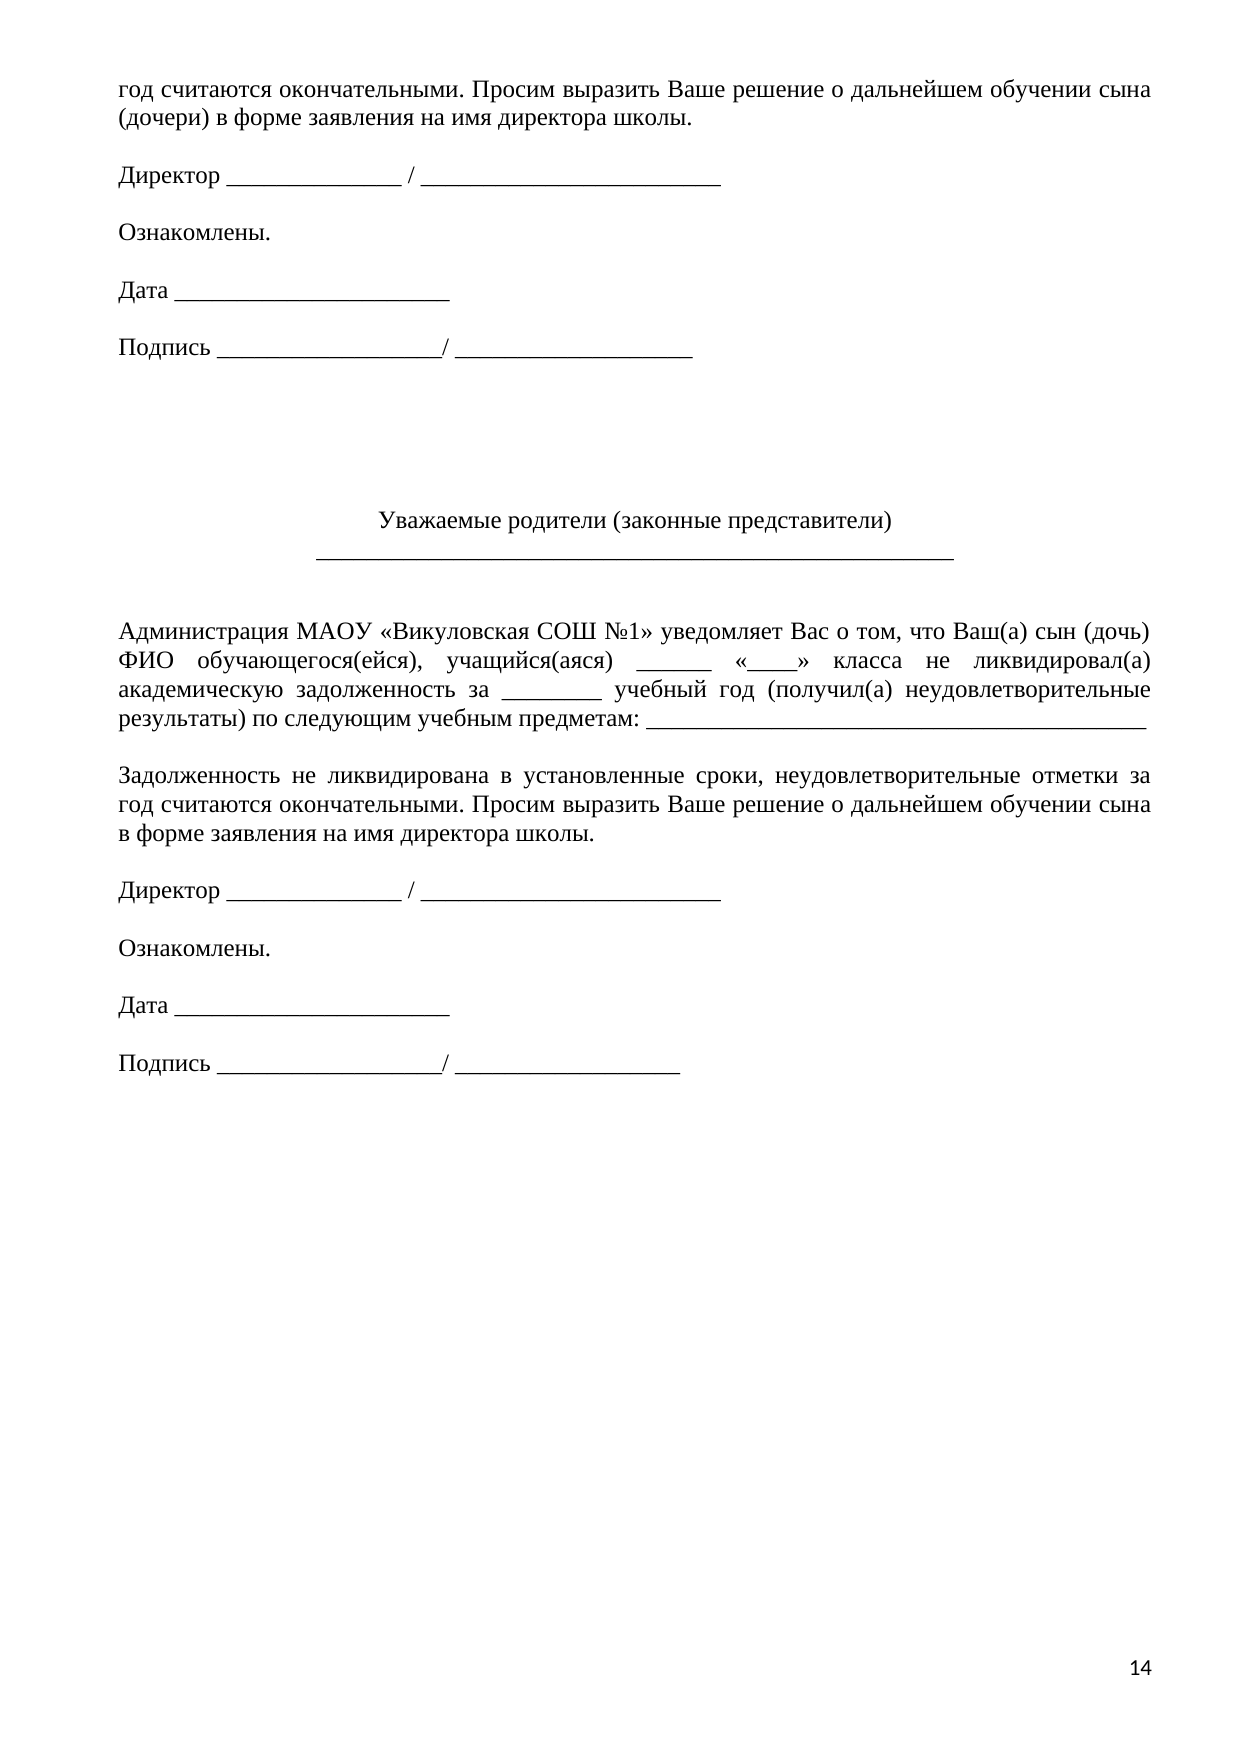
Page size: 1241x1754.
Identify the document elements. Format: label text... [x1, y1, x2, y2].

text Директор ______________ / ________________________ [118, 160, 1152, 189]
text Уважаемые родители (законные представители) [118, 505, 1152, 534]
text Ознакомлены. [118, 933, 1152, 961]
text год считаются окончательными. Просим выразить Ваше решение о дальнейшем обучении сына (дочери) в форме заявления на имя директора школы. [118, 74, 1152, 131]
text Подпись __________________/ __________________ [118, 1048, 1152, 1076]
text Ознакомлены. [118, 217, 1152, 246]
text Администрация МАОУ «Викуловская СОШ №1» уведомляет Вас о том, что Ваш(а) сын (дочь) ФИО обучающегося(ейся), учащийся(аяся) ______ «____» класса не ликвидировал(а) академическую задолженность за ________ учебный год (получил(а) неудовлетворительные результаты) по следующим учебным предметам: ________________________________________ [118, 616, 1152, 731]
text Директор ______________ / ________________________ [118, 875, 1152, 904]
text ___________________________________________________ [118, 534, 1152, 562]
text Задолженность не ликвидирована в установленные сроки, неудовлетворительные отметки за год считаются окончательными. Просим выразить Ваше решение о дальнейшем обучении сына в форме заявления на имя директора школы. [118, 760, 1152, 846]
text Дата ______________________ [118, 275, 1152, 304]
text Подпись __________________/ ___________________ [118, 332, 1152, 361]
text Дата ______________________ [118, 990, 1152, 1019]
